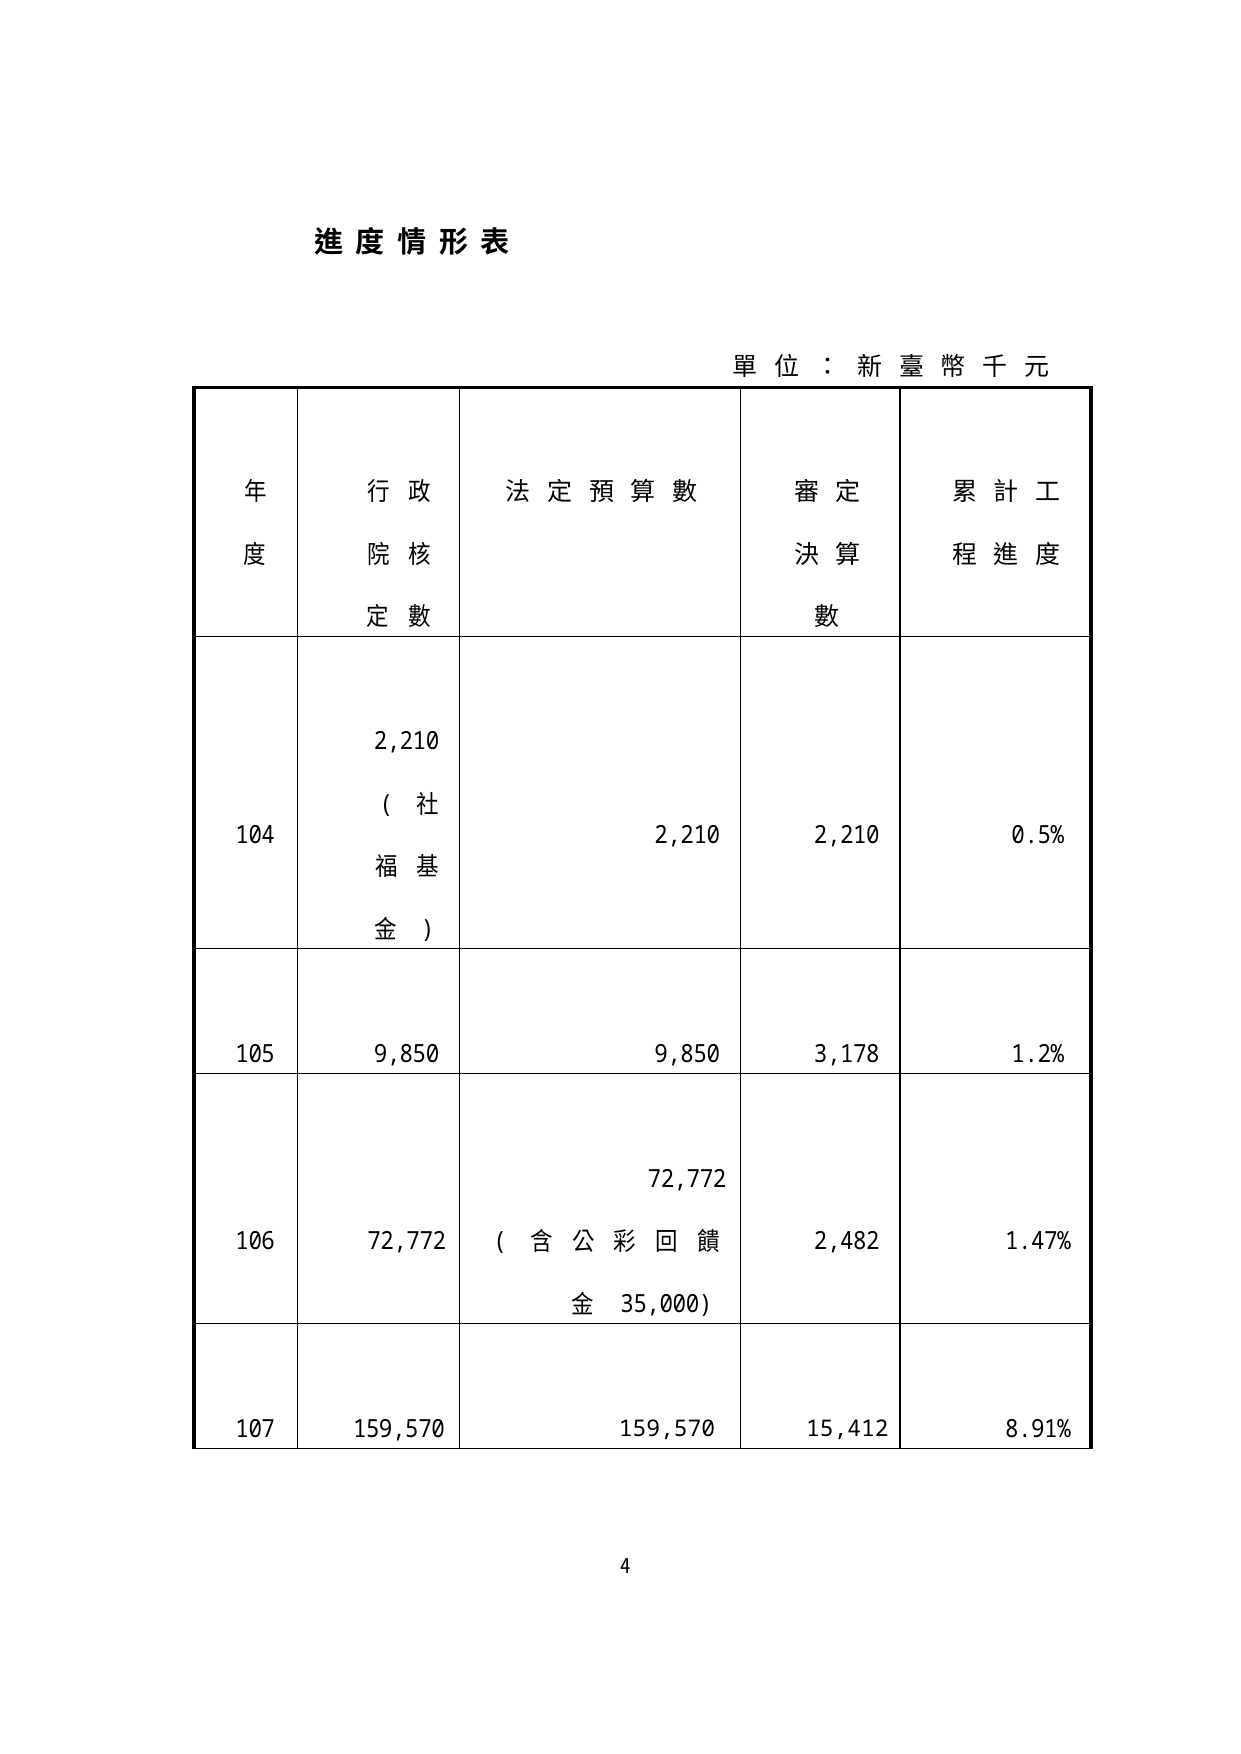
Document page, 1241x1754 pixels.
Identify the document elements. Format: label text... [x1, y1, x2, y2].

table_cell 159,570 [460, 1324, 740, 1448]
table_cell 0.5% [901, 637, 1089, 948]
table_cell 8.91% [901, 1324, 1089, 1448]
table_header 行政院核定數 [298, 389, 459, 636]
table_header 法定預算數 [460, 389, 740, 636]
table_cell 9,850 [298, 949, 459, 1073]
table_cell 2,210 [741, 637, 899, 948]
text 進度情形表 [183, 198, 1058, 261]
table_header 年度 [196, 389, 297, 636]
table_cell 2,482 [741, 1074, 899, 1323]
table_cell 105 [196, 949, 297, 1073]
table_cell 72,772 [298, 1074, 459, 1323]
table_cell 1.47% [901, 1074, 1089, 1323]
table_cell 9,850 [460, 949, 740, 1073]
table_cell 106 [196, 1074, 297, 1323]
table_cell 72,772 (含公彩回饋金35,000) [460, 1074, 740, 1323]
table_cell 104 [196, 637, 297, 948]
table_header 累計工程進度 [901, 389, 1089, 636]
table_cell 159,570 [298, 1324, 459, 1448]
text 單位：新臺幣千元 [183, 323, 1058, 386]
table_cell 107 [196, 1324, 297, 1448]
table_cell 3,178 [741, 949, 899, 1073]
table_cell 2,210 (社福基金) [298, 637, 459, 948]
table_cell 2,210 [460, 637, 740, 948]
table_header 審定決算數 [741, 389, 899, 636]
table_cell 15,412 [741, 1324, 899, 1448]
table_cell 1.2% [901, 949, 1089, 1073]
